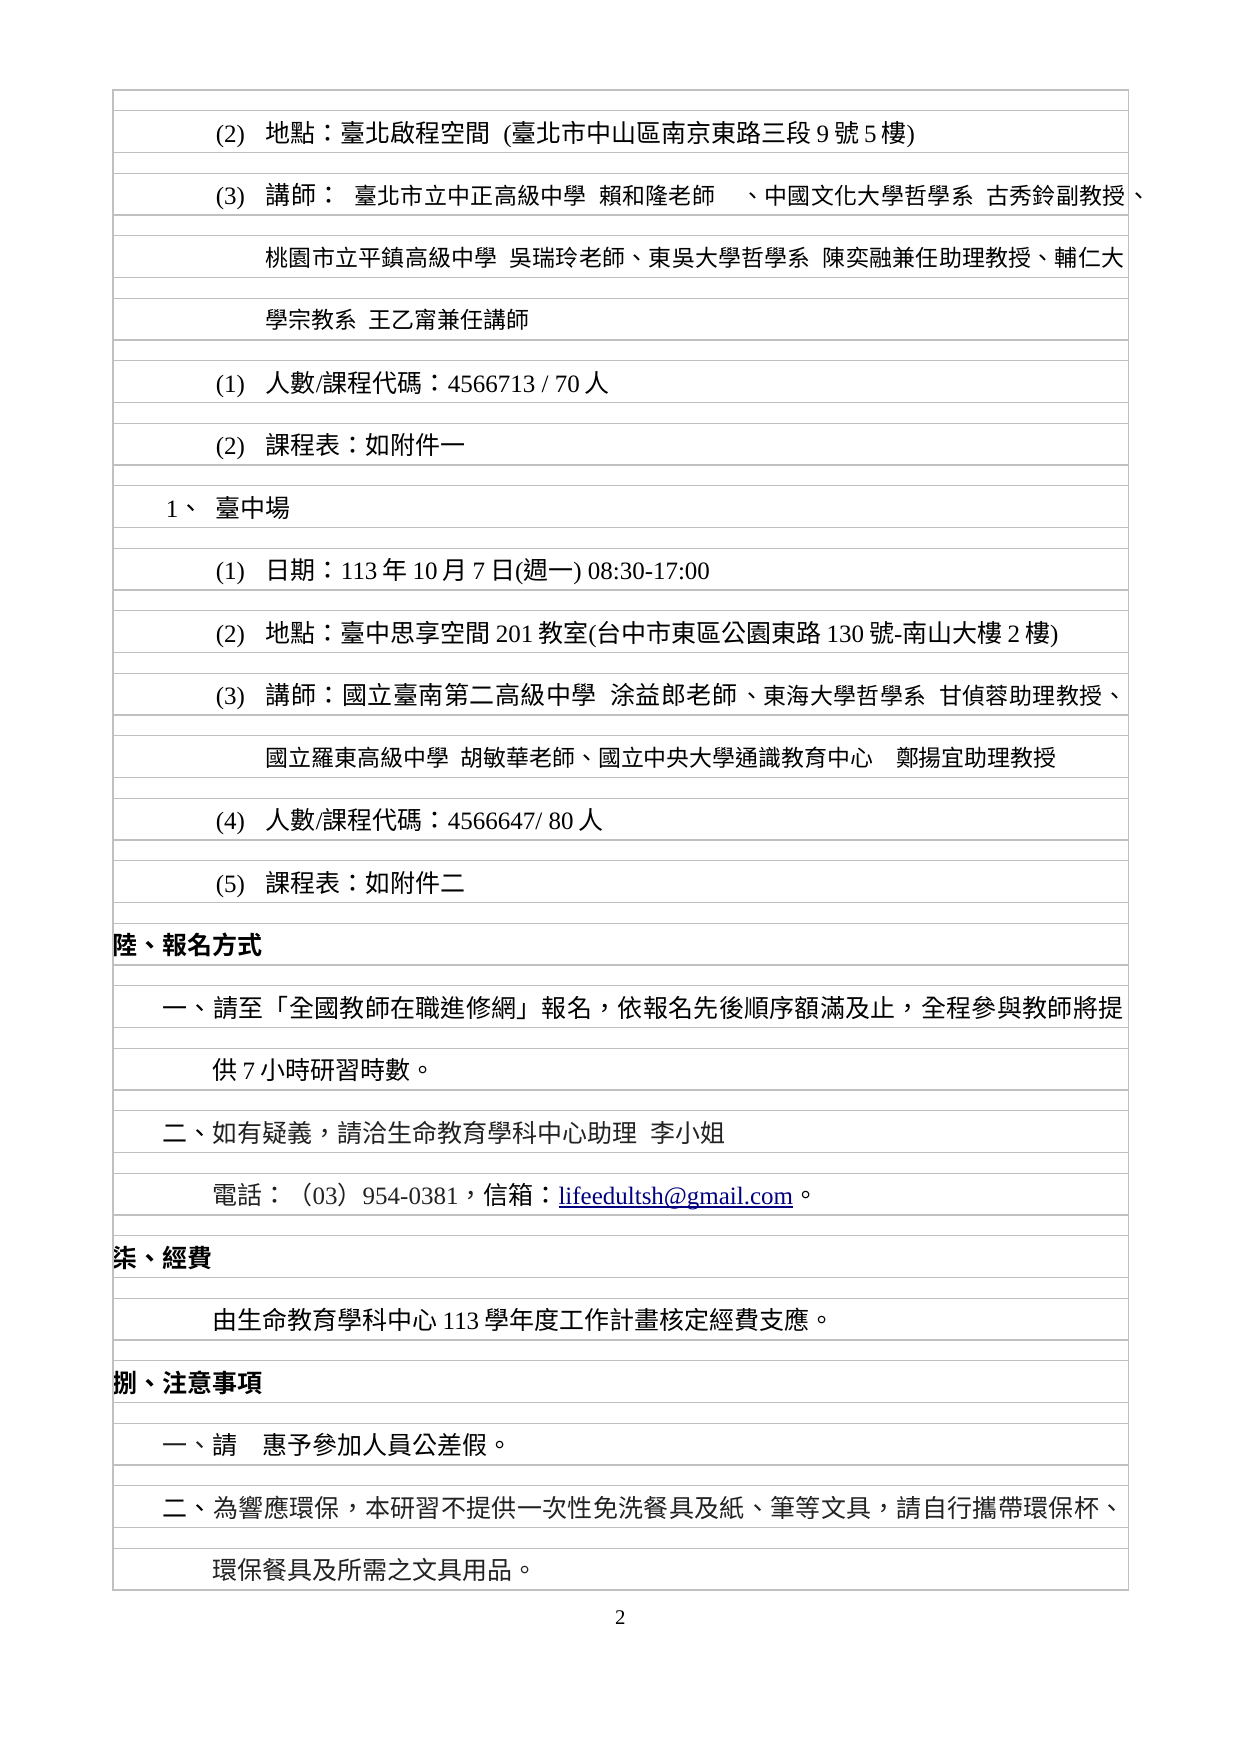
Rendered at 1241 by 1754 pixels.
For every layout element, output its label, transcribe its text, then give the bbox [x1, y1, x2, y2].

text [114, 1216, 1128, 1235]
text [162, 1528, 1128, 1548]
list 講師： 臺北市立中正高級中學 賴和隆老師 、中國文化大學哲學系 古秀鈴副教授、桃園市立平鎮高級中學 吳瑞玲老師、東吳大學哲學系 陳奕融兼任助理教授、輔仁大學宗教系 王乙甯兼任講師 [216, 278, 1128, 298]
list 國立羅東高級中學 胡敏華老師、國立中央大學通識教育中心 鄭揚宜助理教授 [216, 736, 1128, 777]
list [166, 466, 1128, 485]
list 地點：臺中思享空間201教室(台中市東區公園東路130號-南山大樓2樓) [216, 611, 1128, 652]
list 講師： 臺北市立中正高級中學 賴和隆老師 、中國文化大學哲學系 古秀鈴副教授、桃園市立平鎮高級中學 吳瑞玲老師、東吳大學哲學系 陳奕融兼任助理教授、輔仁大學宗教系 王乙甯兼任講師 [216, 174, 1128, 214]
text [162, 1278, 1128, 1298]
list 課程表：如附件二 [216, 861, 1128, 902]
text [162, 1028, 1128, 1048]
text 柒、經費 [114, 1236, 1128, 1277]
list [216, 591, 1128, 610]
text 一、請 惠予參加人員公差假。 [162, 1424, 1128, 1464]
text 二、如有疑義，請洽生命教育學科中心助理 李小姐 [162, 1111, 1128, 1152]
list [216, 341, 1128, 360]
text 供7小時研習時數。 [162, 1049, 1128, 1089]
list [216, 841, 1128, 860]
list 人數/課程代碼：4566647/ 80人 [216, 799, 1128, 839]
list [216, 716, 1128, 735]
list 課程表：如附件一 [216, 424, 1128, 464]
text 二、為響應環保，本研習不提供一次性免洗餐具及紙、筆等文具，請自行攜帶環保杯、 [162, 1486, 1128, 1527]
text [162, 1403, 1128, 1423]
text [162, 966, 1128, 985]
list [216, 528, 1128, 548]
text 環保餐具及所需之文具用品。 [162, 1549, 1128, 1589]
text [114, 903, 1128, 923]
list 講師： 臺北市立中正高級中學 賴和隆老師 、中國文化大學哲學系 古秀鈴副教授、桃園市立平鎮高級中學 吳瑞玲老師、東吳大學哲學系 陳奕融兼任助理教授、輔仁大學宗教系 王乙甯兼任講師 [216, 236, 1128, 277]
list 講師： 臺北市立中正高級中學 賴和隆老師 、中國文化大學哲學系 古秀鈴副教授、桃園市立平鎮高級中學 吳瑞玲老師、東吳大學哲學系 陳奕融兼任助理教授、輔仁大學宗教系 王乙甯兼任講師 [216, 153, 1128, 173]
list [216, 778, 1128, 798]
list [216, 653, 1128, 673]
text 捌、注意事項 [114, 1361, 1128, 1402]
text 由生命教育學科中心113學年度工作計畫核定經費支應。 [162, 1299, 1128, 1339]
list 人數/課程代碼：4566713 / 70人 [216, 361, 1128, 402]
text [162, 1091, 1128, 1110]
list 講師： 臺北市立中正高級中學 賴和隆老師 、中國文化大學哲學系 古秀鈴副教授、桃園市立平鎮高級中學 吳瑞玲老師、東吳大學哲學系 陳奕融兼任助理教授、輔仁大學宗教系 王乙甯兼任講師 [216, 216, 1128, 235]
text 電話：（03）954-0381，信箱：lifeedultsh@gmail.com。 [162, 1174, 1128, 1214]
list 臺中場 [166, 486, 1128, 527]
list [216, 403, 1128, 423]
list 地點：臺北啟程空間 (臺北市中山區南京東路三段9號5樓) [216, 111, 1128, 152]
list 講師： 臺北市立中正高級中學 賴和隆老師 、中國文化大學哲學系 古秀鈴副教授、桃園市立平鎮高級中學 吳瑞玲老師、東吳大學哲學系 陳奕融兼任助理教授、輔仁大學宗教系 王乙甯兼任講師 [216, 299, 1128, 339]
list [216, 91, 1128, 110]
text [162, 1466, 1128, 1485]
text [162, 1153, 1128, 1173]
list 日期：113年10月7日(週一) 08:30-17:00 [216, 549, 1128, 589]
text 一、請至「全國教師在職進修網」報名，依報名先後順序額滿及止，全程參與教師將提 [162, 986, 1128, 1027]
text [114, 1341, 1128, 1360]
text 陸、報名方式 [114, 924, 1128, 964]
list 講師：國立臺南第二高級中學 涂益郎老師、東海大學哲學系 甘偵蓉助理教授、 [216, 674, 1128, 714]
